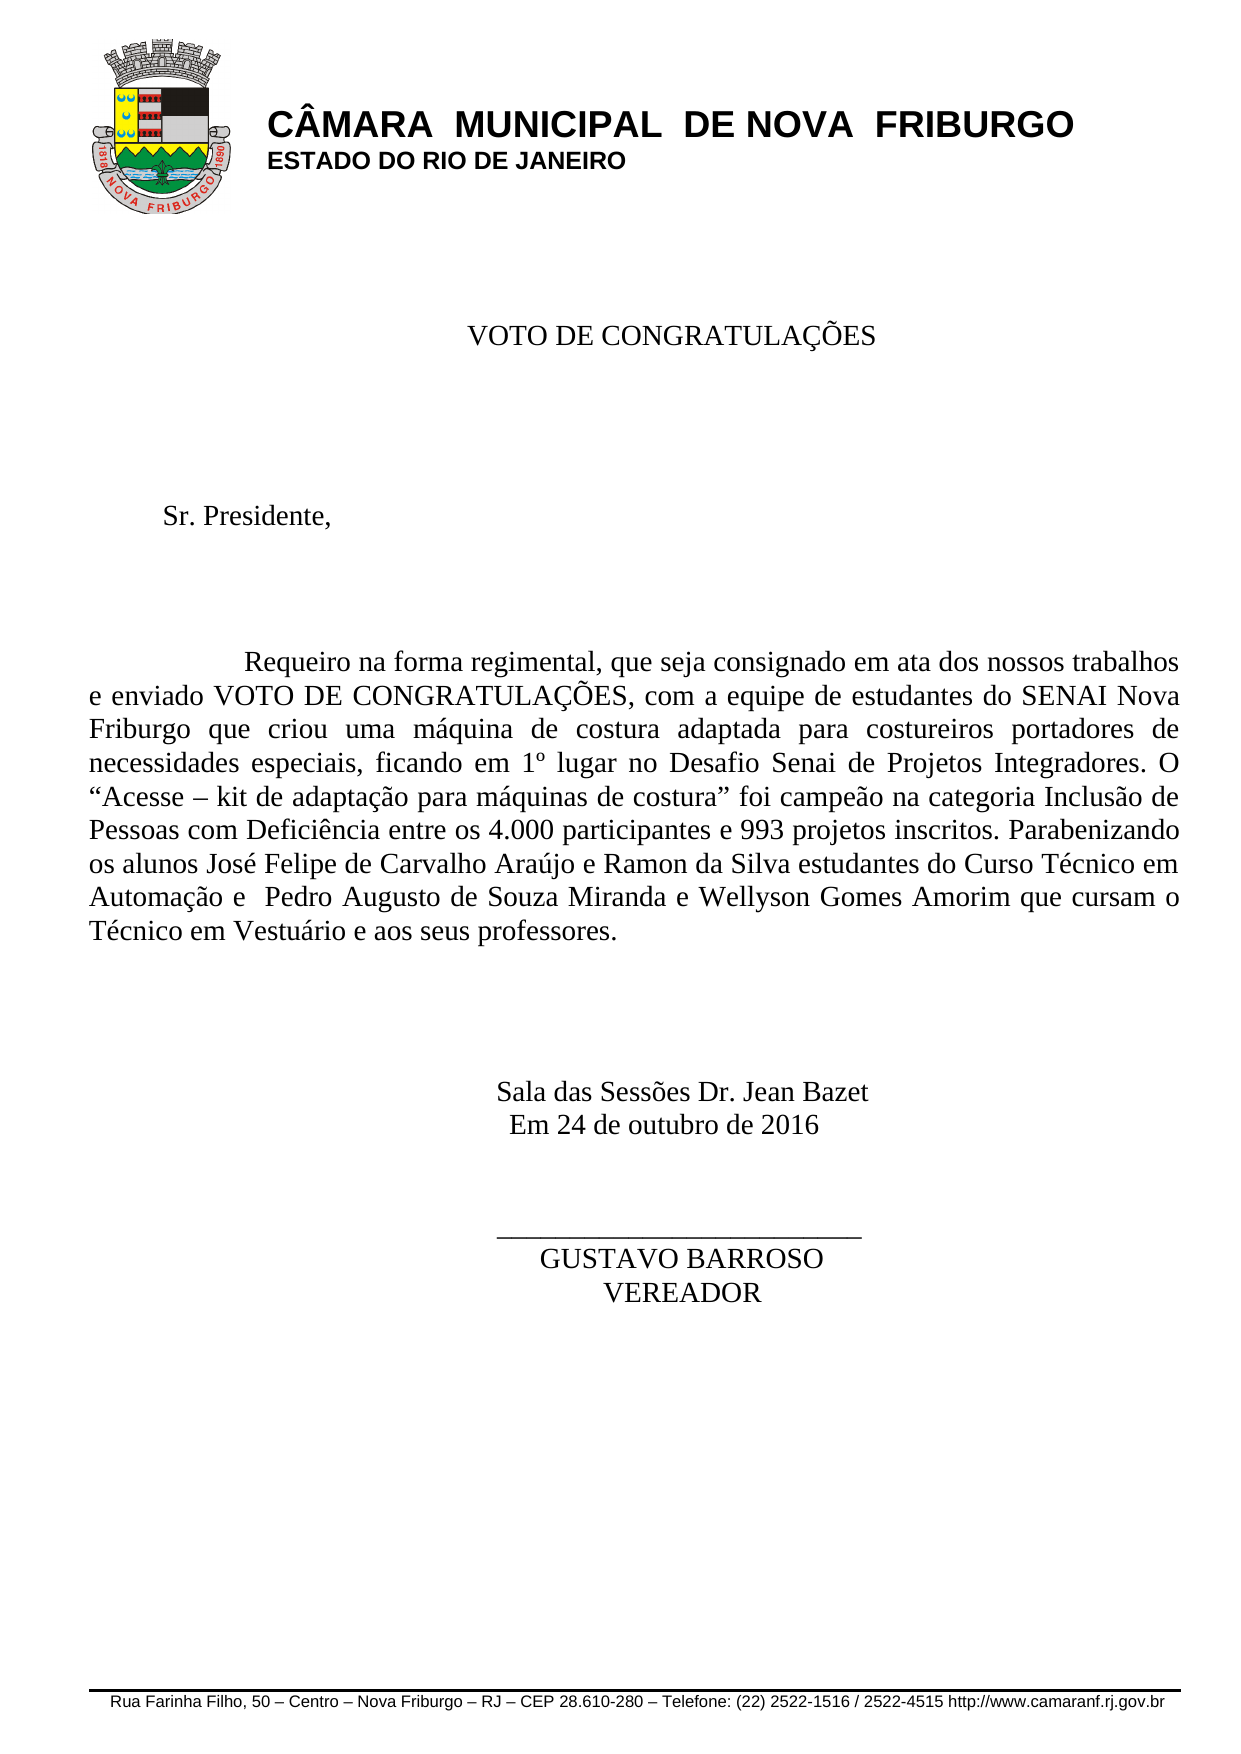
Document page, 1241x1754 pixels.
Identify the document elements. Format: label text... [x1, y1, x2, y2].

text Sr. Presidente, [89, 498, 1181, 531]
text _________________________ [89, 1208, 1181, 1242]
text VOTO DE CONGRATULAÇÕES [89, 318, 1181, 352]
text Em 24 de outubro de 2016 [89, 1107, 1181, 1141]
text GUSTAVO BARROSO [89, 1242, 1181, 1275]
text VEREADOR [89, 1275, 1181, 1309]
text Requeiro na forma regimental, que seja consignado em ata dos nossos trabalhos e enviado VOTO DE CONGRATULAÇÕES, com a equipe de estudantes do SENAI Nova Friburgo que criou uma máquina de costura adaptada para costureiros portadores de necessidades especiais, ficando em 1º lugar no Desafio Senai de Projetos Integradores. O “Acesse – kit de adaptação para máquinas de costura” foi campeão na categoria Inclusão de Pessoas com Deficiência entre os 4.000 participantes e 993 projetos inscritos. Parabenizando os alunos José Felipe de Carvalho Araújo e Ramon da Silva estudantes do Curso Técnico em Automação e Pedro Augusto de Souza Miranda e Wellyson Gomes Amorim que cursam o Técnico em Vestuário e aos seus professores. [89, 644, 1181, 946]
text Sala das Sessões Dr. Jean Bazet [89, 1074, 1181, 1107]
